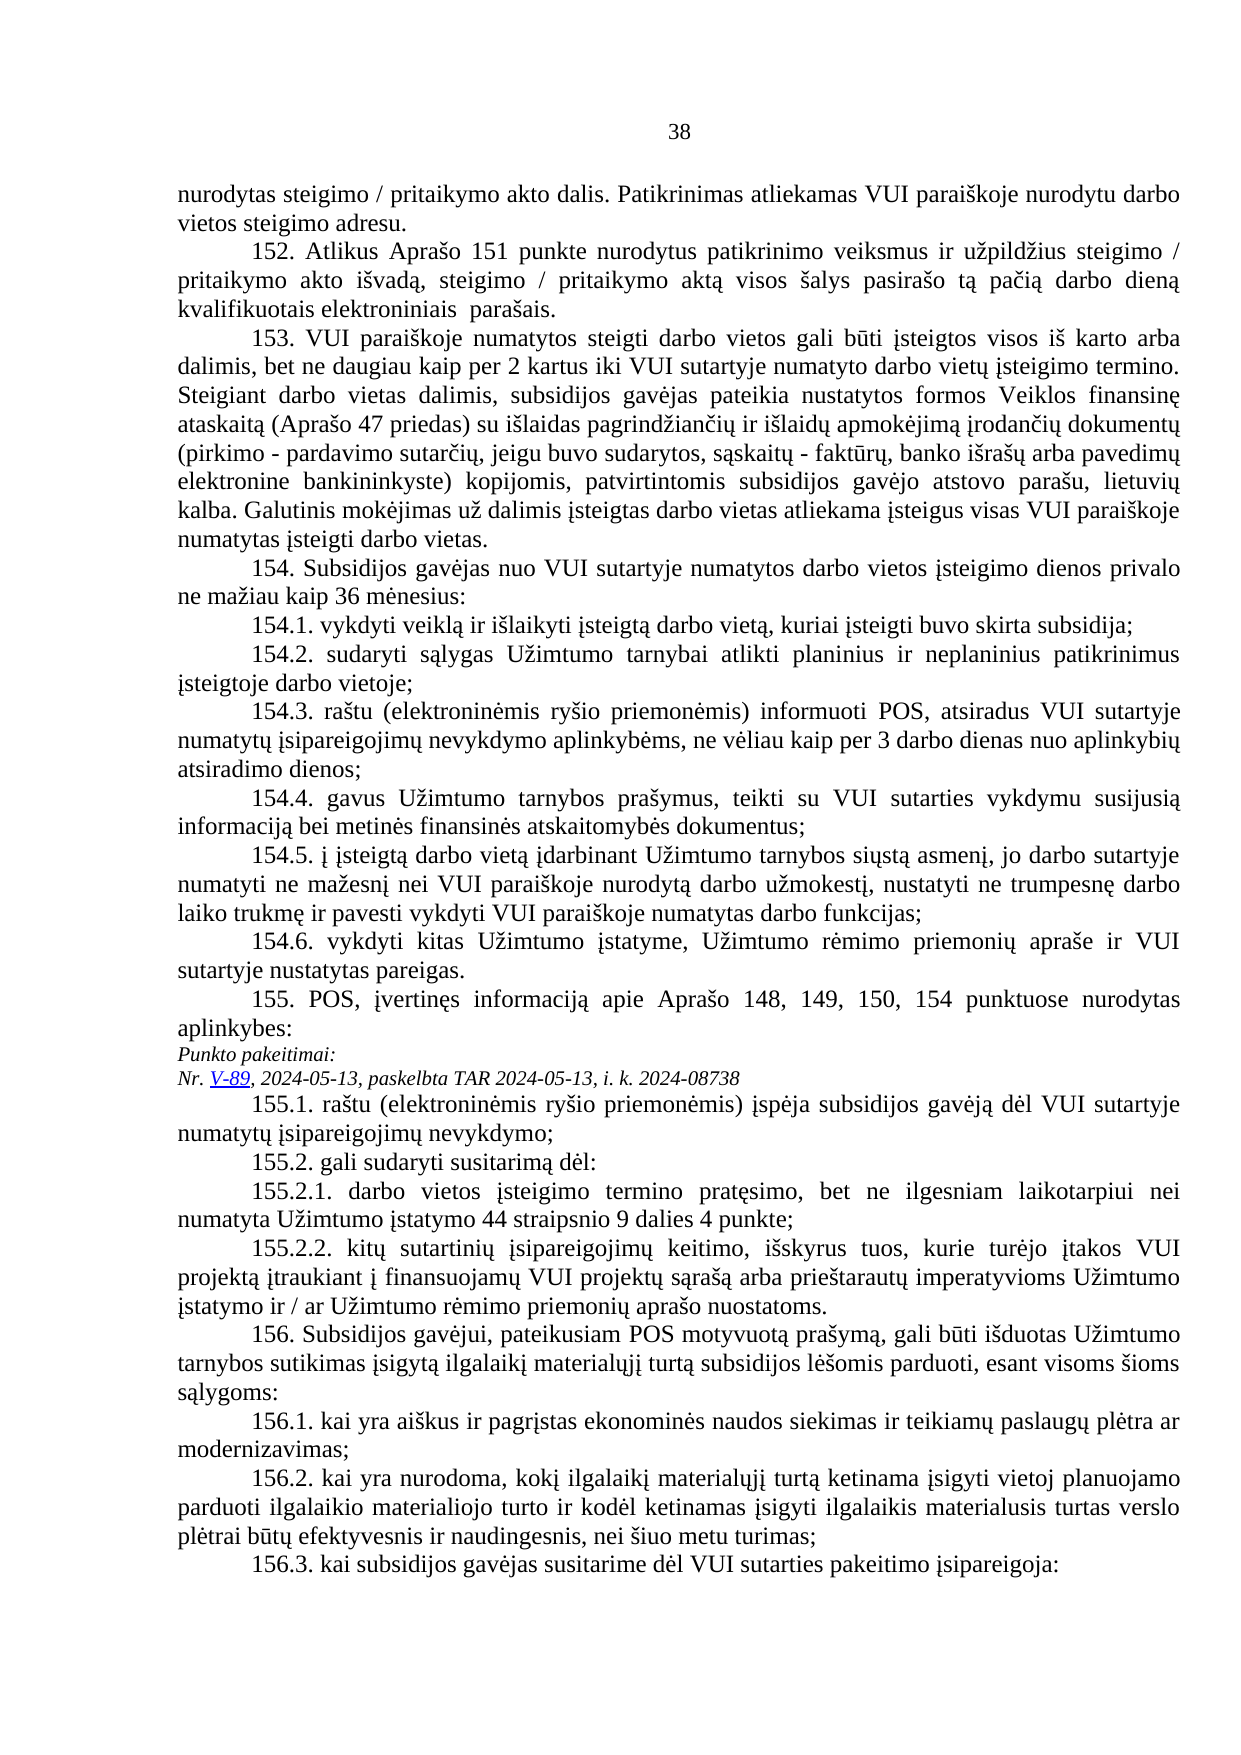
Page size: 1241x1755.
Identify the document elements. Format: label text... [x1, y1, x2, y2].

text 154.1. vykdyti veiklą ir išlaikyti įsteigtą darbo vietą, kuriai įsteigti buvo skirta subsidija; [177, 610, 1181, 639]
text 154.2. sudaryti sąlygas Užimtumo tarnybai atlikti planinius ir neplaninius patikrinimus įsteigtoje darbo vietoje; [177, 639, 1181, 696]
text 154.5. į įsteigtą darbo vietą įdarbinant Užimtumo tarnybos siųstą asmenį, jo darbo sutartyje numatyti ne mažesnį nei VUI paraiškoje nurodytą darbo užmokestį, nustatyti ne trumpesnę darbo laiko trukmę ir pavesti vykdyti VUI paraiškoje numatytas darbo funkcijas; [177, 840, 1181, 926]
text 154.4. gavus Užimtumo tarnybos prašymus, teikti su VUI sutarties vykdymu susijusią informaciją bei metinės finansinės atskaitomybės dokumentus; [177, 783, 1181, 840]
text 154.3. raštu (elektroninėmis ryšio priemonėmis) informuoti POS, atsiradus VUI sutartyje numatytų įsipareigojimų nevykdymo aplinkybėms, ne vėliau kaip per 3 darbo dienas nuo aplinkybių atsiradimo dienos; [177, 696, 1181, 783]
text nurodytas steigimo / pritaikymo akto dalis. Patikrinimas atliekamas VUI paraiškoje nurodytu darbo vietos steigimo adresu. [177, 179, 1181, 236]
text Nr. V-89, 2024-05-13, paskelbta TAR 2024-05-13, i. k. 2024-08738 [177, 1066, 1181, 1089]
text 154. Subsidijos gavėjas nuo VUI sutartyje numatytos darbo vietos įsteigimo dienos privalo ne mažiau kaip 36 mėnesius: [177, 553, 1181, 610]
text 155. POS, įvertinęs informaciją apie Aprašo 148, 149, 150, 154 punktuose nurodytas aplinkybes: [177, 984, 1181, 1041]
text 155.2.1. darbo vietos įsteigimo termino pratęsimo, bet ne ilgesniam laikotarpiui nei numatyta Užimtumo įstatymo 44 straipsnio 9 dalies 4 punkte; [177, 1176, 1181, 1233]
text 155.2.2. kitų sutartinių įsipareigojimų keitimo, išskyrus tuos, kurie turėjo įtakos VUI projektą įtraukiant į finansuojamų VUI projektų sąrašą arba prieštarautų imperatyvioms Užimtumo įstatymo ir / ar Užimtumo rėmimo priemonių aprašo nuostatoms. [177, 1233, 1181, 1319]
text 156.1. kai yra aiškus ir pagrįstas ekonominės naudos siekimas ir teikiamų paslaugų plėtra ar modernizavimas; [177, 1406, 1181, 1463]
text 153. VUI paraiškoje numatytos steigti darbo vietos gali būti įsteigtos visos iš karto arba dalimis, bet ne daugiau kaip per 2 kartus iki VUI sutartyje numatyto darbo vietų įsteigimo termino. Steigiant darbo vietas dalimis, subsidijos gavėjas pateikia nustatytos formos Veiklos finansinę ataskaitą (Aprašo 47 priedas) su išlaidas pagrindžiančių ir išlaidų apmokėjimą įrodančių dokumentų (pirkimo - pardavimo sutarčių, jeigu buvo sudarytos, sąskaitų - faktūrų, banko išrašų arba pavedimų elektronine bankininkyste) kopijomis, patvirtintomis subsidijos gavėjo atstovo parašu, lietuvių kalba. Galutinis mokėjimas už dalimis įsteigtas darbo vietas atliekama įsteigus visas VUI paraiškoje numatytas įsteigti darbo vietas. [177, 323, 1181, 553]
text 155.1. raštu (elektroninėmis ryšio priemonėmis) įspėja subsidijos gavėją dėl VUI sutartyje numatytų įsipareigojimų nevykdymo; [177, 1089, 1181, 1147]
text 155.2. gali sudaryti susitarimą dėl: [177, 1147, 1181, 1176]
text 156.2. kai yra nurodoma, kokį ilgalaikį materialųjį turtą ketinama įsigyti vietoj planuojamo parduoti ilgalaikio materialiojo turto ir kodėl ketinamas įsigyti ilgalaikis materialusis turtas verslo plėtrai būtų efektyvesnis ir naudingesnis, nei šiuo metu turimas; [177, 1463, 1181, 1549]
text Punkto pakeitimai: [177, 1041, 1181, 1066]
text 152. Atlikus Aprašo 151 punkte nurodytus patikrinimo veiksmus ir užpildžius steigimo / pritaikymo akto išvadą, steigimo / pritaikymo aktą visos šalys pasirašo tą pačią darbo dieną kvalifikuotais elektroniniais parašais. [177, 236, 1181, 323]
text 156.3. kai subsidijos gavėjas susitarime dėl VUI sutarties pakeitimo įsipareigoja: [177, 1549, 1181, 1578]
text 154.6. vykdyti kitas Užimtumo įstatyme, Užimtumo rėmimo priemonių apraše ir VUI sutartyje nustatytas pareigas. [177, 926, 1181, 984]
text 156. Subsidijos gavėjui, pateikusiam POS motyvuotą prašymą, gali būti išduotas Užimtumo tarnybos sutikimas įsigytą ilgalaikį materialųjį turtą subsidijos lėšomis parduoti, esant visoms šioms sąlygoms: [177, 1319, 1181, 1406]
